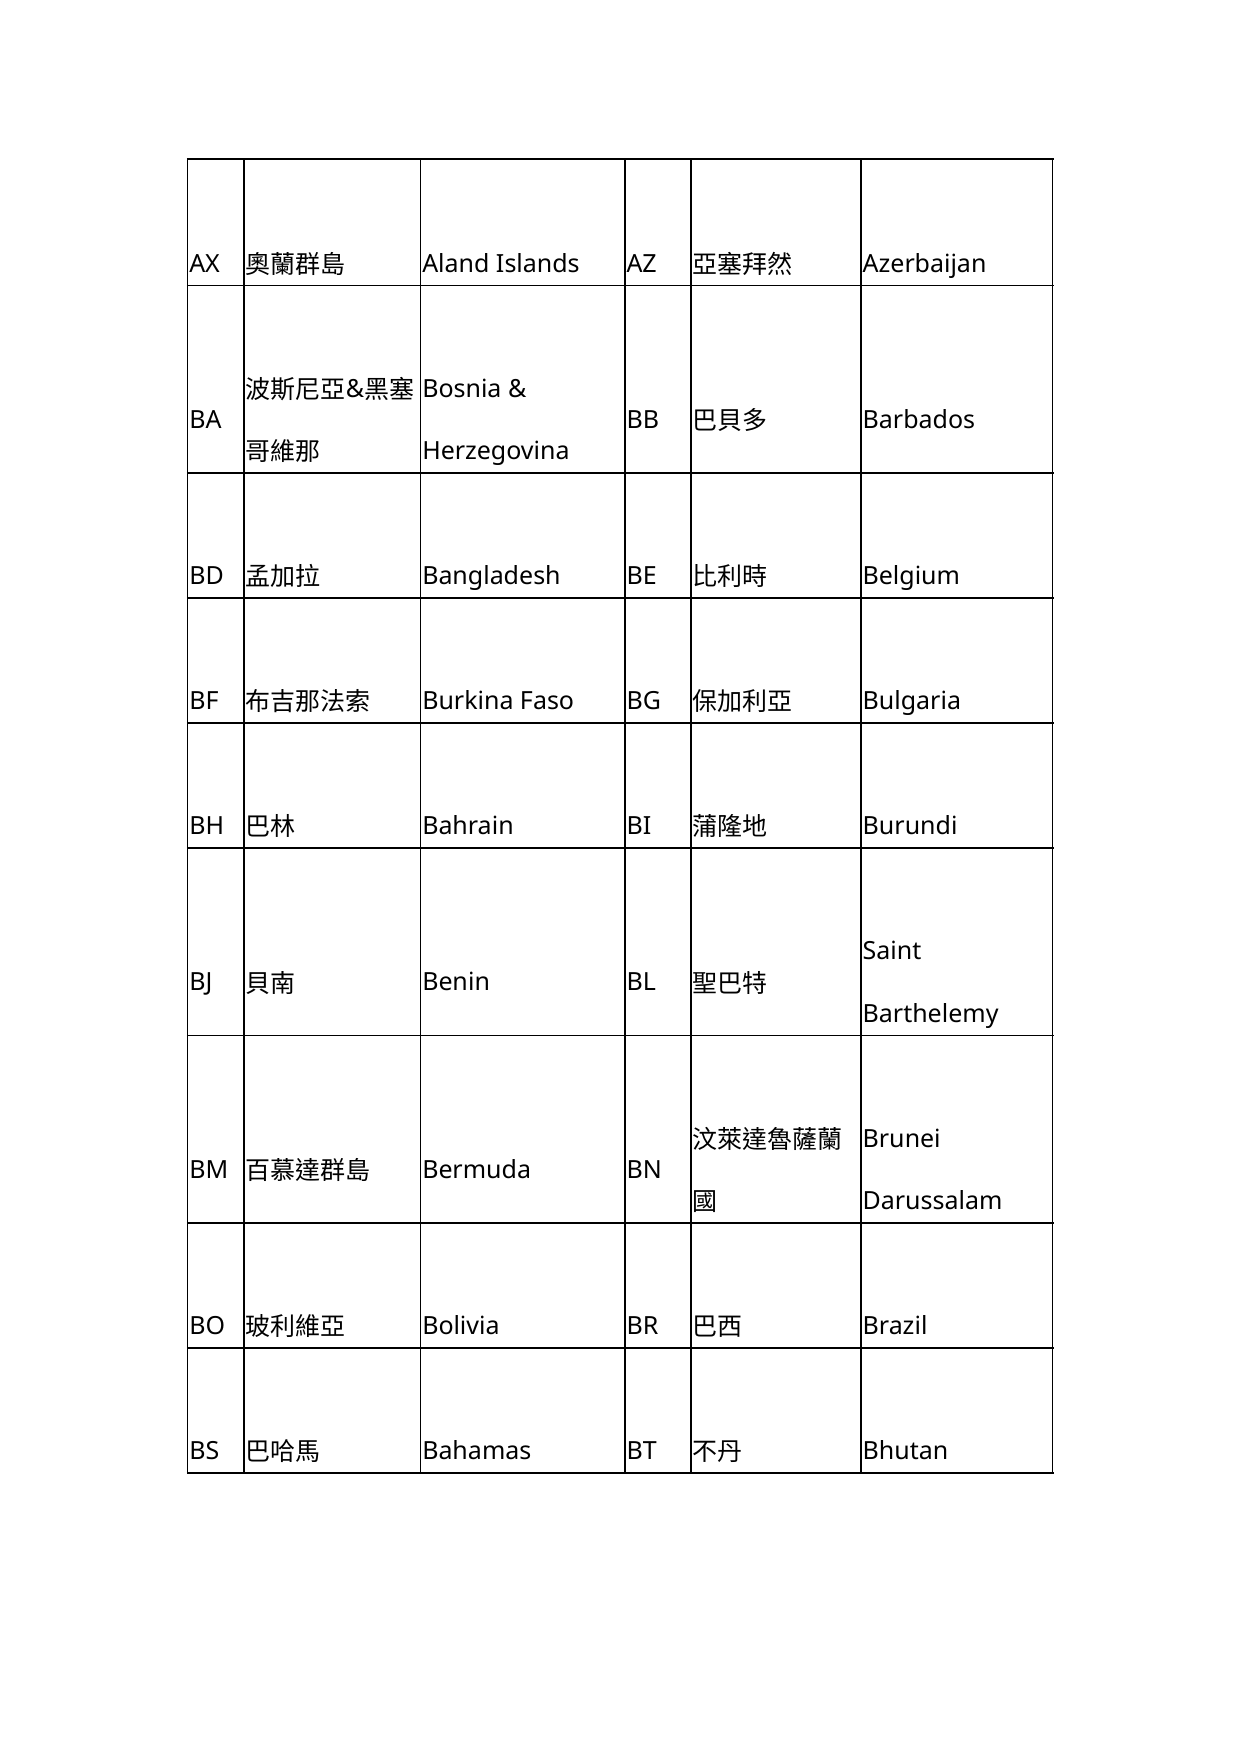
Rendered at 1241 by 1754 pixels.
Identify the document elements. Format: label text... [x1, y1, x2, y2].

table_cell Bangladesh [421, 474, 624, 597]
table_cell 不丹 [692, 1349, 860, 1472]
table_cell Benin [421, 849, 624, 1035]
table_cell 奧蘭群島 [245, 160, 420, 285]
table_cell Azerbaijan [862, 160, 1052, 285]
table_cell Bulgaria [862, 599, 1052, 722]
table_cell Brunei Darussalam [862, 1036, 1052, 1222]
table_cell Brazil [862, 1224, 1052, 1347]
table_cell 巴哈馬 [245, 1349, 420, 1472]
table_cell 貝南 [245, 849, 420, 1035]
table_cell Saint Barthelemy [862, 849, 1052, 1035]
table_cell Burundi [862, 724, 1052, 847]
table_cell Bosnia & Herzegovina [421, 286, 624, 472]
table_cell 波斯尼亞&黑塞哥維那 [245, 286, 420, 472]
table_cell Burkina Faso [421, 599, 624, 722]
table_cell AX [188, 160, 243, 285]
table_cell BF [188, 599, 243, 722]
table_cell BM [188, 1036, 243, 1222]
table_cell 聖巴特 [692, 849, 860, 1035]
table_cell BD [188, 474, 243, 597]
table_cell BJ [188, 849, 243, 1035]
table_cell Aland Islands [421, 160, 624, 285]
table_cell Belgium [862, 474, 1052, 597]
table_cell 亞塞拜然 [692, 160, 860, 285]
table_cell 布吉那法索 [245, 599, 420, 722]
table_cell BH [188, 724, 243, 847]
table_cell BL [626, 849, 690, 1035]
table_cell 汶萊達魯薩蘭國 [692, 1036, 860, 1222]
table_cell Bermuda [421, 1036, 624, 1222]
table_cell 巴林 [245, 724, 420, 847]
table_cell 比利時 [692, 474, 860, 597]
table_cell 百慕達群島 [245, 1036, 420, 1222]
table_cell 孟加拉 [245, 474, 420, 597]
table_cell 保加利亞 [692, 599, 860, 722]
table_cell Bahrain [421, 724, 624, 847]
table_cell BE [626, 474, 690, 597]
table_cell 巴貝多 [692, 286, 860, 472]
table_cell BO [188, 1224, 243, 1347]
table_cell Barbados [862, 286, 1052, 472]
table_cell Bahamas [421, 1349, 624, 1472]
table_cell BB [626, 286, 690, 472]
table_cell 玻利維亞 [245, 1224, 420, 1347]
table_cell AZ [626, 160, 690, 285]
table_cell 蒲隆地 [692, 724, 860, 847]
table_cell BR [626, 1224, 690, 1347]
table_cell 巴西 [692, 1224, 860, 1347]
table_cell BI [626, 724, 690, 847]
table_cell Bhutan [862, 1349, 1052, 1472]
table_cell BN [626, 1036, 690, 1222]
table_cell BA [188, 286, 243, 472]
table_cell BG [626, 599, 690, 722]
table_cell Bolivia [421, 1224, 624, 1347]
table_cell BT [626, 1349, 690, 1472]
table_cell BS [188, 1349, 243, 1472]
